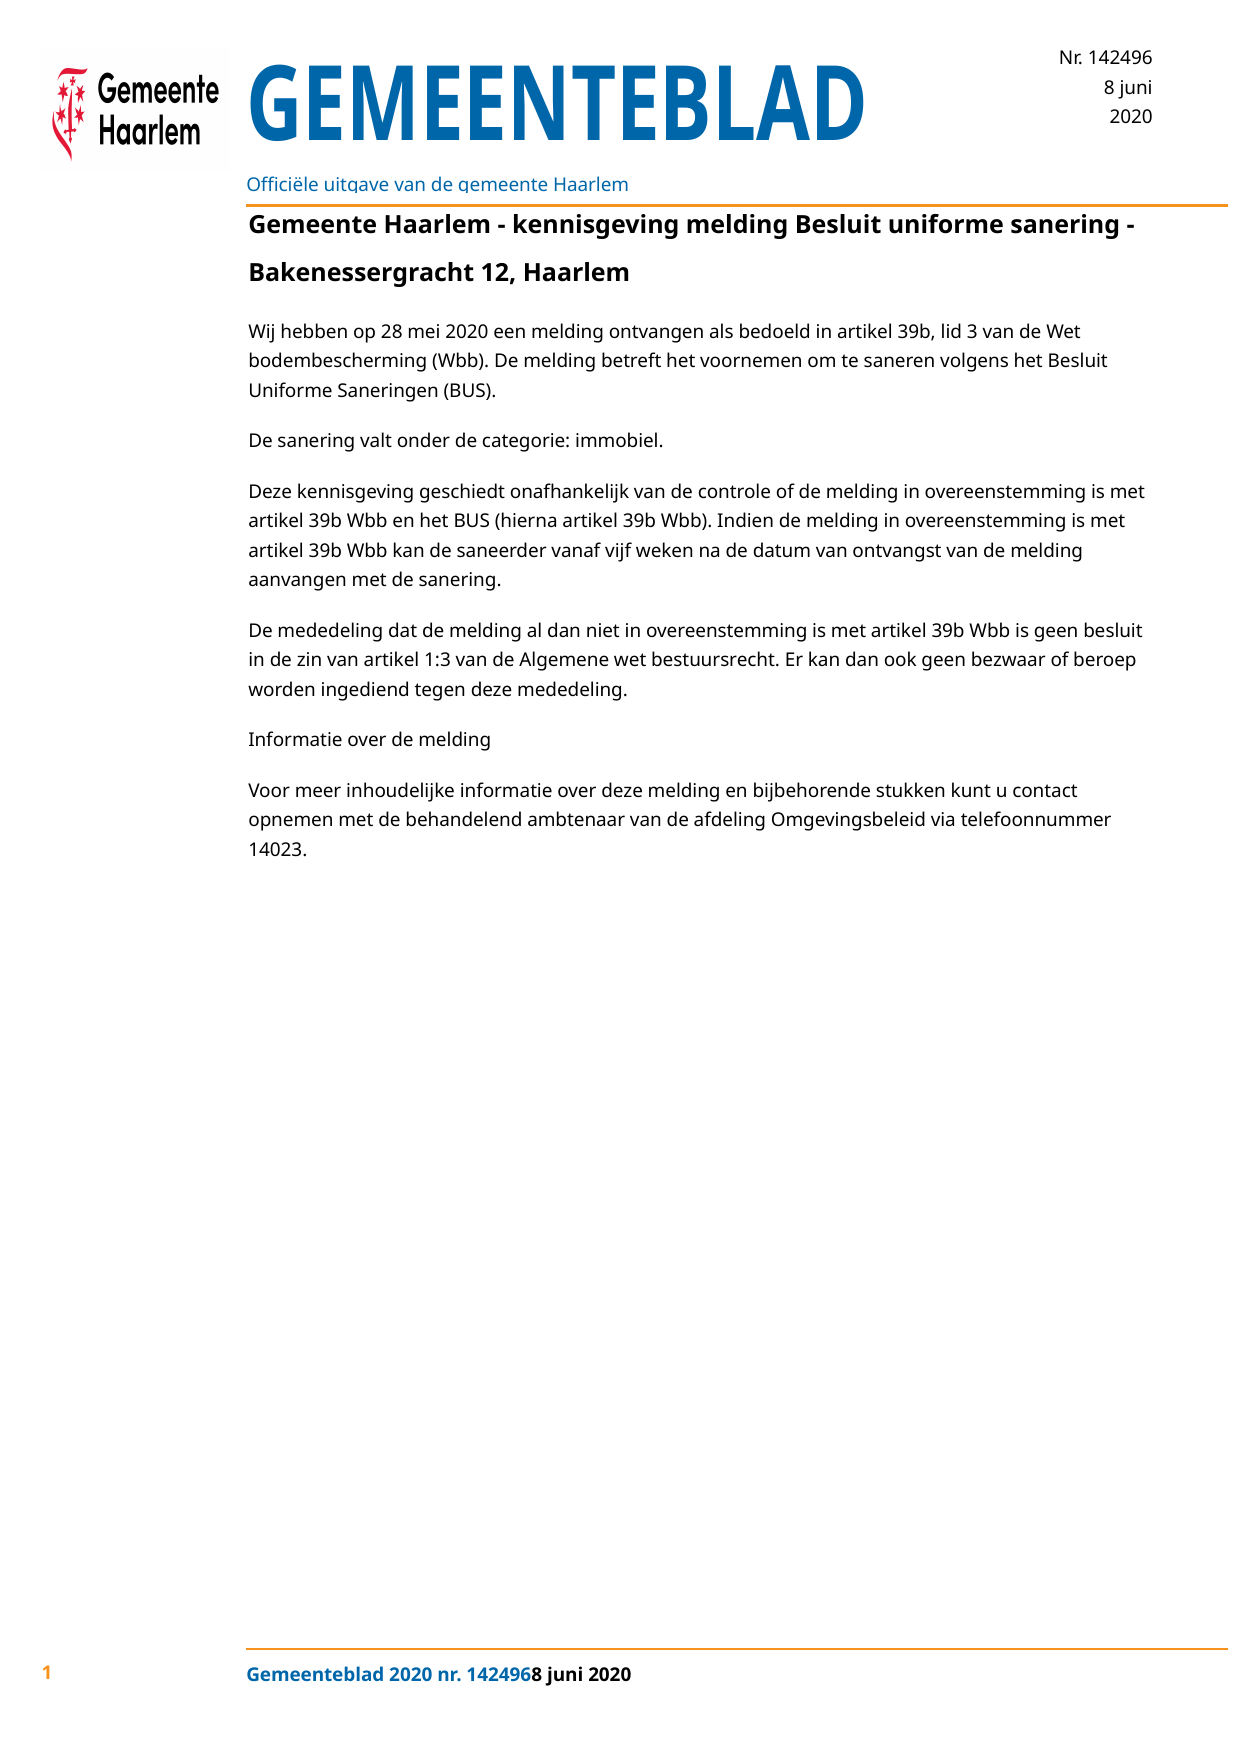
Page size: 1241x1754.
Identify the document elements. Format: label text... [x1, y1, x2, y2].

text Wij hebben op 28 mei 2020 een melding ontvangen als bedoeld in artikel 39b, lid 3 van de Wet bodembescherming (Wbb). De melding betreft het voornemen om te saneren volgens het Besluit Uniforme Saneringen (BUS). [248, 318, 1152, 403]
text De mededeling dat de melding al dan niet in overeenstemming is met artikel 39b Wbb is geen besluit in de zin van artikel 1:3 van de Algemene wet bestuursrecht. Er kan dan ook geen bezwaar of beroep worden ingediend tegen deze mededeling. [248, 617, 1152, 702]
text Informatie over de melding [248, 727, 1152, 752]
text Deze kennisgeving geschiedt onafhankelijk van de controle of de melding in overeenstemming is met artikel 39b Wbb en het BUS (hierna artikel 39b Wbb). Indien de melding in overeenstemming is met artikel 39b Wbb kan de saneerder vanaf vijf weken na de datum van ontvangst van de melding aanvangen met de sanering. [248, 478, 1152, 592]
picture [41, 47, 231, 172]
text Gemeente Haarlem - kennisgeving melding Besluit uniforme sanering - Bakenessergracht 12, Haarlem [248, 207, 1152, 288]
text Voor meer inhoudelijke informatie over deze melding en bijbehorende stukken kunt u contact opnemen met de behandelend ambtenaar van de afdeling Omgevingsbeleid via telefoonnummer 14023. [248, 777, 1152, 862]
text De sanering valt onder de categorie: immobiel. [248, 427, 1152, 453]
